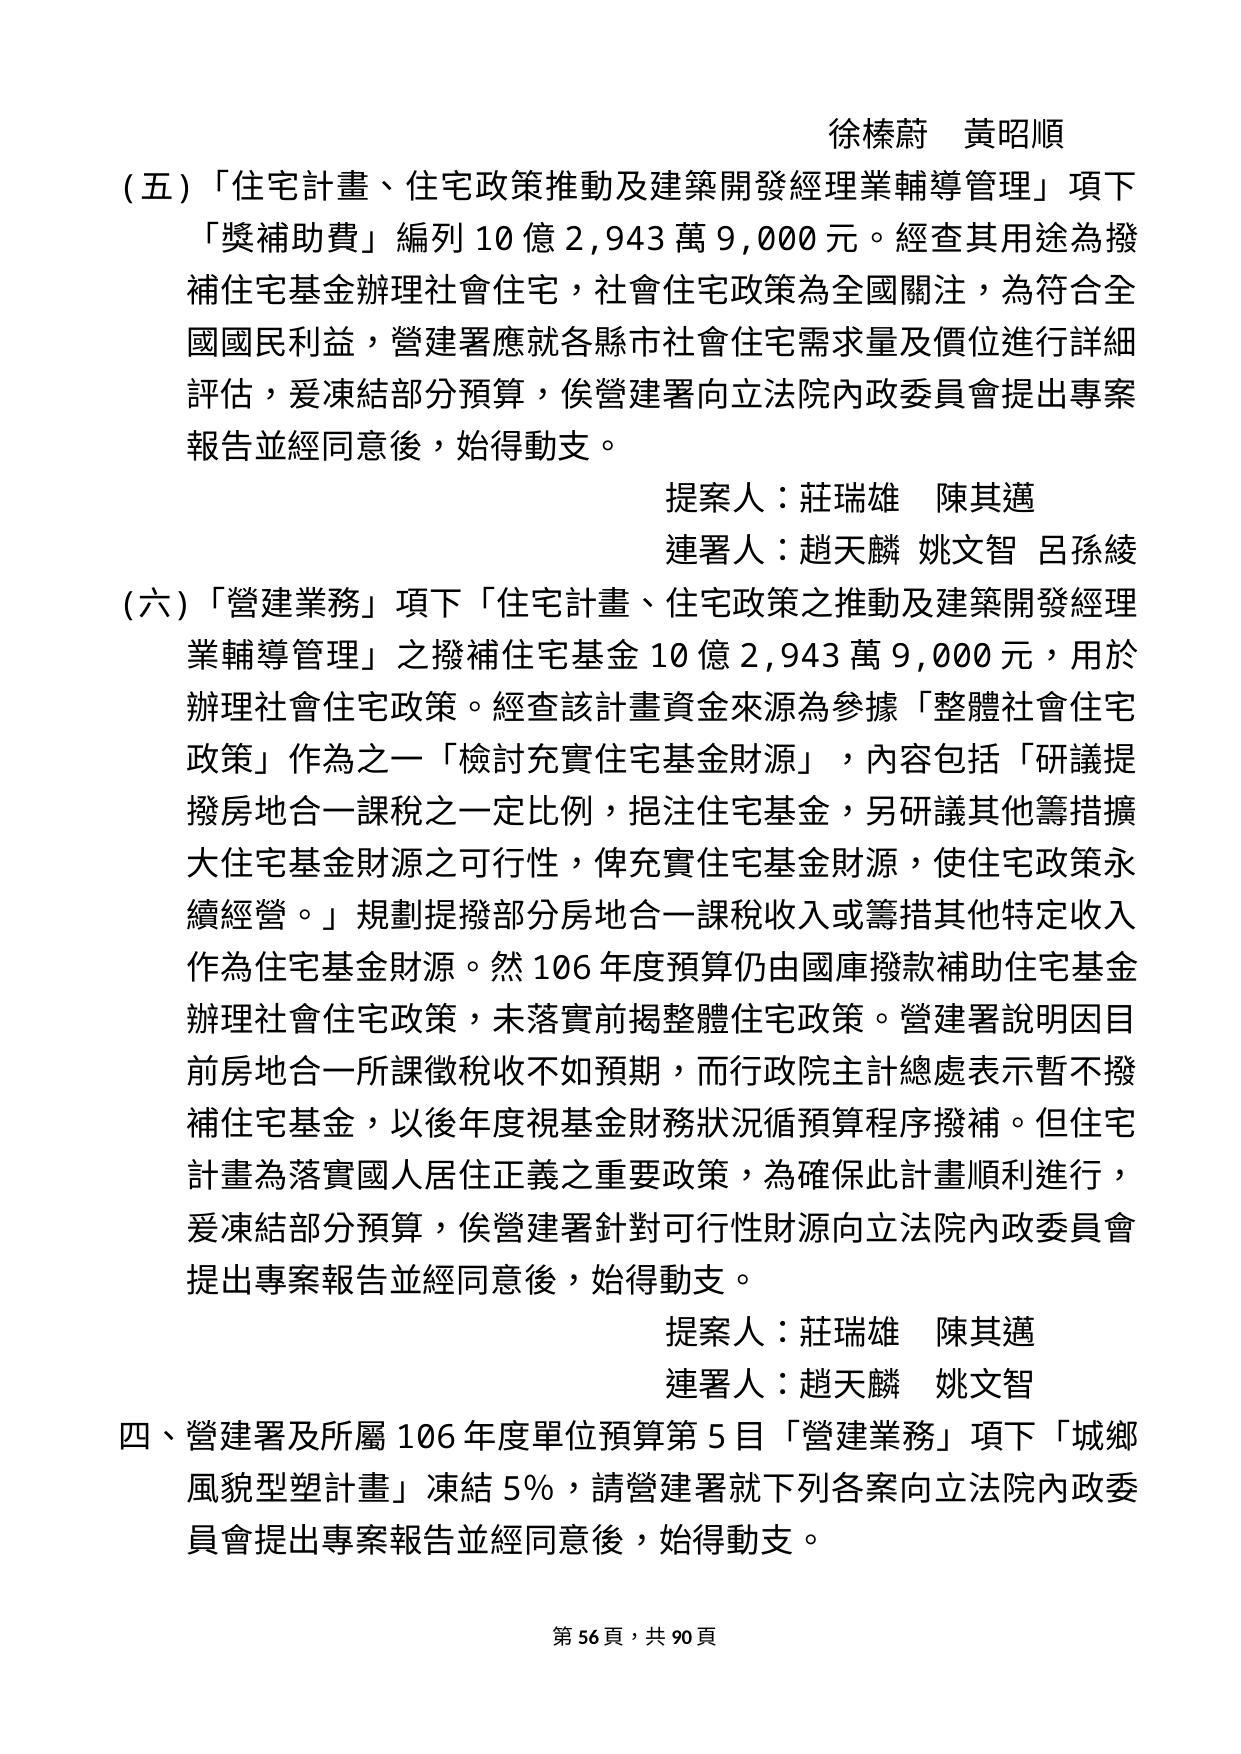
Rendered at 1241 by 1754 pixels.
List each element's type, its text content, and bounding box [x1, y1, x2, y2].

text 四、營建署及所屬106年度單位預算第5目「營建業務」項下「城鄉風貌型塑計畫」凍結5％，請營建署就下列各案向立法院內政委員會提出專案報告並經同意後，始得動支。 [118, 1407, 1139, 1563]
text (六)「營建業務」項下「住宅計畫、住宅政策之推動及建築開發經理業輔導管理」之撥補住宅基金10億2,943萬9,000元，用於辦理社會住宅政策。經查該計畫資金來源為參據「整體社會住宅政策」作為之一「檢討充實住宅基金財源」，內容包括「研議提撥房地合一課稅之一定比例，挹注住宅基金，另研議其他籌措擴大住宅基金財源之可行性，俾充實住宅基金財源，使住宅政策永續經營。」規劃提撥部分房地合一課稅收入或籌措其他特定收入作為住宅基金財源。然106年度預算仍由國庫撥款補助住宅基金辦理社會住宅政策，未落實前揭整體住宅政策。營建署說明因目前房地合一所課徵稅收不如預期，而行政院主計總處表示暫不撥補住宅基金，以後年度視基金財務狀況循預算程序撥補。但住宅計畫為落實國人居住正義之重要政策，為確保此計畫順利進行，爰凍結部分預算，俟營建署針對可行性財源向立法院內政委員會提出專案報告並經同意後，始得動支。 [118, 573, 1139, 1302]
text 徐榛蔚 黃昭順 [118, 104, 1139, 157]
text 連署人：趙天麟 姚文智 [118, 1354, 1139, 1407]
text 提案人：莊瑞雄 陳其邁 [118, 469, 1139, 521]
text 連署人：趙天麟 姚文智 呂孫綾 [118, 521, 1139, 573]
text (五)「住宅計畫、住宅政策推動及建築開發經理業輔導管理」項下「獎補助費」編列10億2,943萬9,000元。經查其用途為撥補住宅基金辦理社會住宅，社會住宅政策為全國關注，為符合全國國民利益，營建署應就各縣市社會住宅需求量及價位進行詳細評估，爰凍結部分預算，俟營建署向立法院內政委員會提出專案報告並經同意後，始得動支。 [118, 157, 1139, 469]
text 提案人：莊瑞雄 陳其邁 [118, 1302, 1139, 1354]
